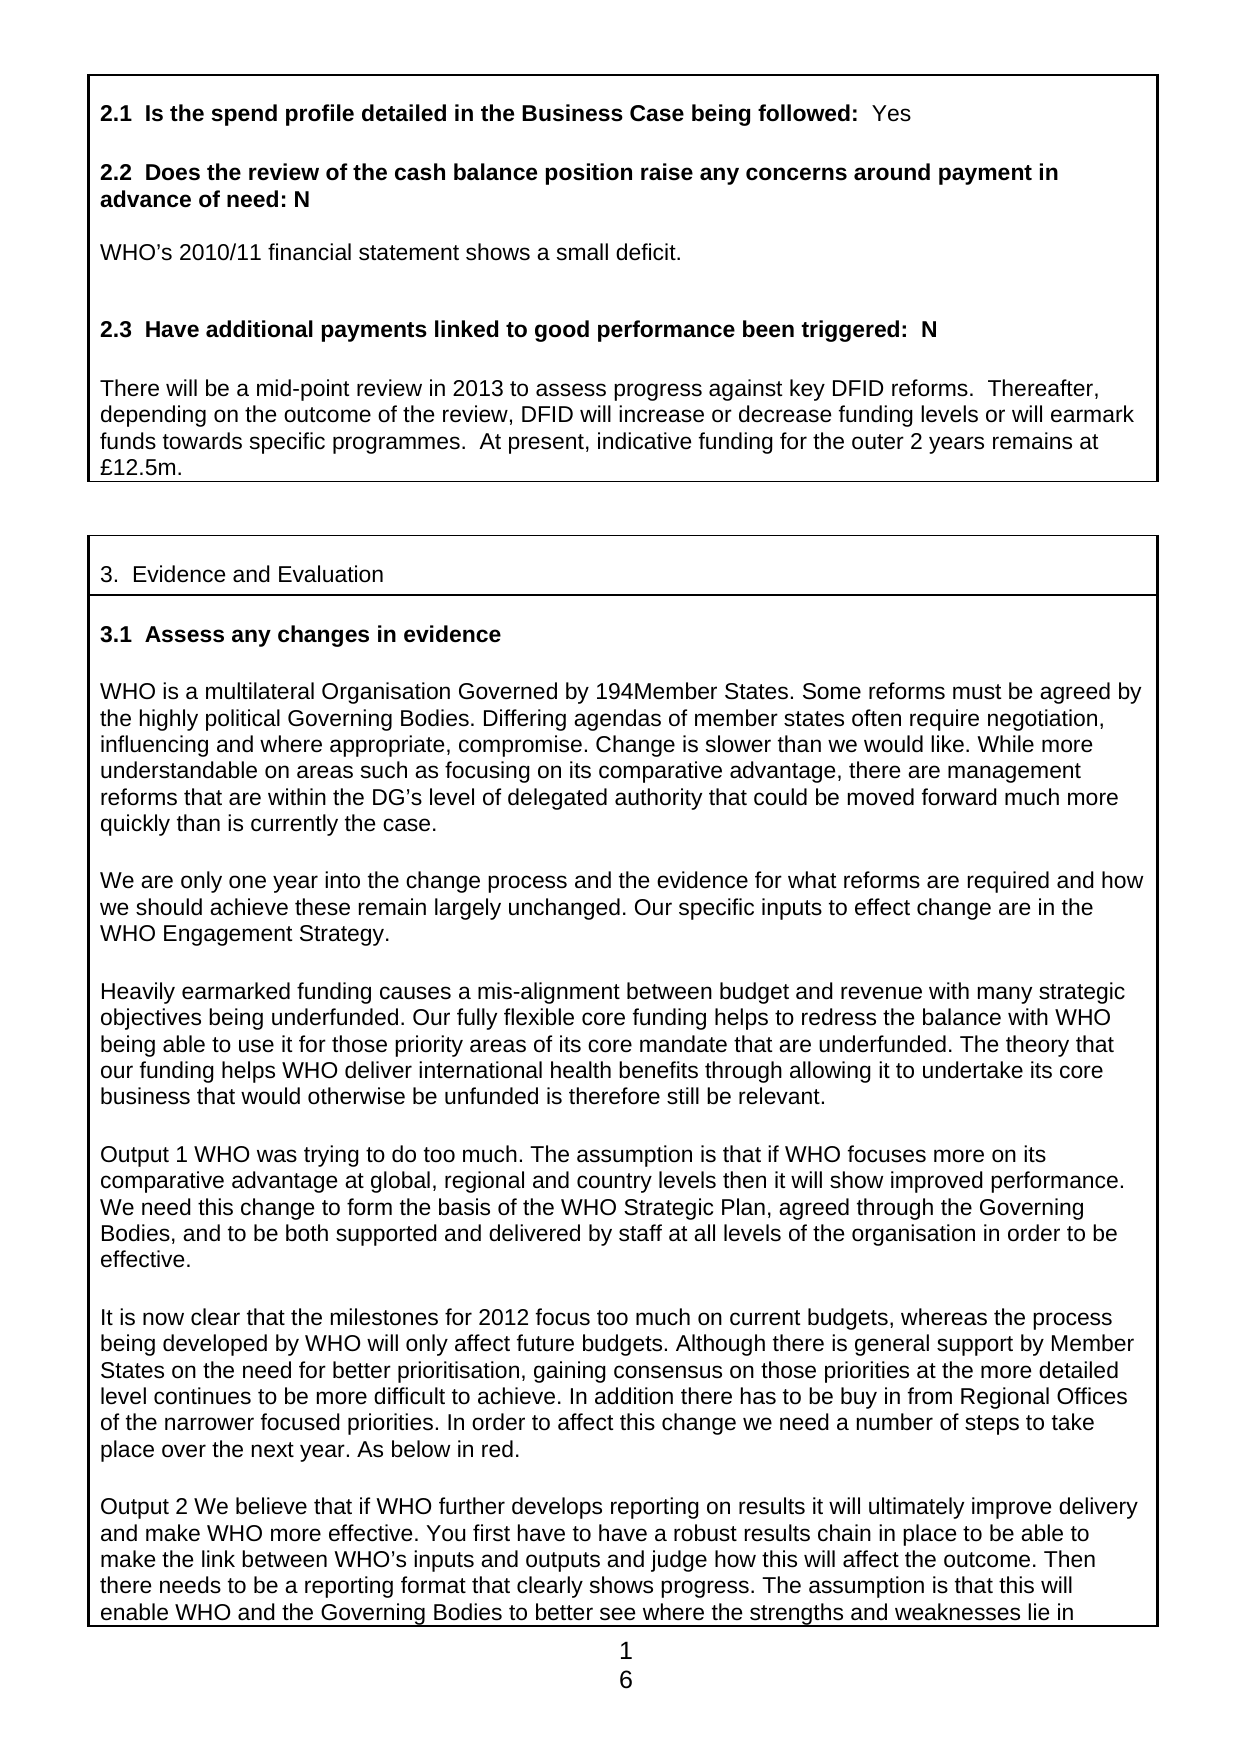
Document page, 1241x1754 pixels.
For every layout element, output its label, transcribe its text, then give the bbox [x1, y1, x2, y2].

table_header 3. Evidence and Evaluation [90, 536, 1156, 594]
table_cell 2.1 Is the spend profile detailed in the Business Case being followed: Yes 2.2 Does the review of the cash balance position raise any concerns around payment in advance of need: N WHO’s 2010/11 financial statement shows a small deficit. 2.3 Have additional payments linked to good performance been triggered: N There will be a mid-point review in 2013 to assess progress against key DFID reforms. Thereafter, depending on the outcome of the review, DFID will increase or decrease funding levels or will earmark funds towards specific programmes. At present, indicative funding for the outer 2 years remains at £12.5m. [90, 76, 1156, 481]
table_cell 3.1 Assess any changes in evidence WHO is a multilateral Organisation Governed by 194Member States. Some reforms must be agreed by the highly political Governing Bodies. Differing agendas of member states often require negotiation, influencing and where appropriate, compromise. Change is slower than we would like. While more understandable on areas such as focusing on its comparative advantage, there are management reforms that are within the DG’s level of delegated authority that could be moved forward much more quickly than is currently the case. We are only one year into the change process and the evidence for what reforms are required and how we should achieve these remain largely unchanged. Our specific inputs to effect change are in the WHO Engagement Strategy. Heavily earmarked funding causes a mis-alignment between budget and revenue with many strategic objectives being underfunded. Our fully flexible core funding helps to redress the balance with WHO being able to use it for those priority areas of its core mandate that are underfunded. The theory that our funding helps WHO deliver international health benefits through allowing it to undertake its core business that would otherwise be unfunded is therefore still be relevant. Output 1 WHO was trying to do too much. The assumption is that if WHO focuses more on its comparative advantage at global, regional and country levels then it will show improved performance. We need this change to form the basis of the WHO Strategic Plan, agreed through the Governing Bodies, and to be both supported and delivered by staff at all levels of the organisation in order to be effective. It is now clear that the milestones for 2012 focus too much on current budgets, whereas the process being developed by WHO will only affect future budgets. Although there is general support by Member States on the need for better prioritisation, gaining consensus on those priorities at the more detailed level continues to be more difficult to achieve. In addition there has to be buy in from Regional Offices of the narrower focused priorities. In order to affect this change we need a number of steps to take place over the next year. As below in red. Output 2 We believe that if WHO further develops reporting on results it will ultimately improve delivery and make WHO more effective. You first have to have a robust results chain in place to be able to make the link between WHO’s inputs and outputs and judge how this will affect the outcome. Then there needs to be a reporting format that clearly shows progress. The assumption is that this will enable WHO and the Governing Bodies to better see where the strengths and weaknesses lie in [90, 596, 1156, 1625]
